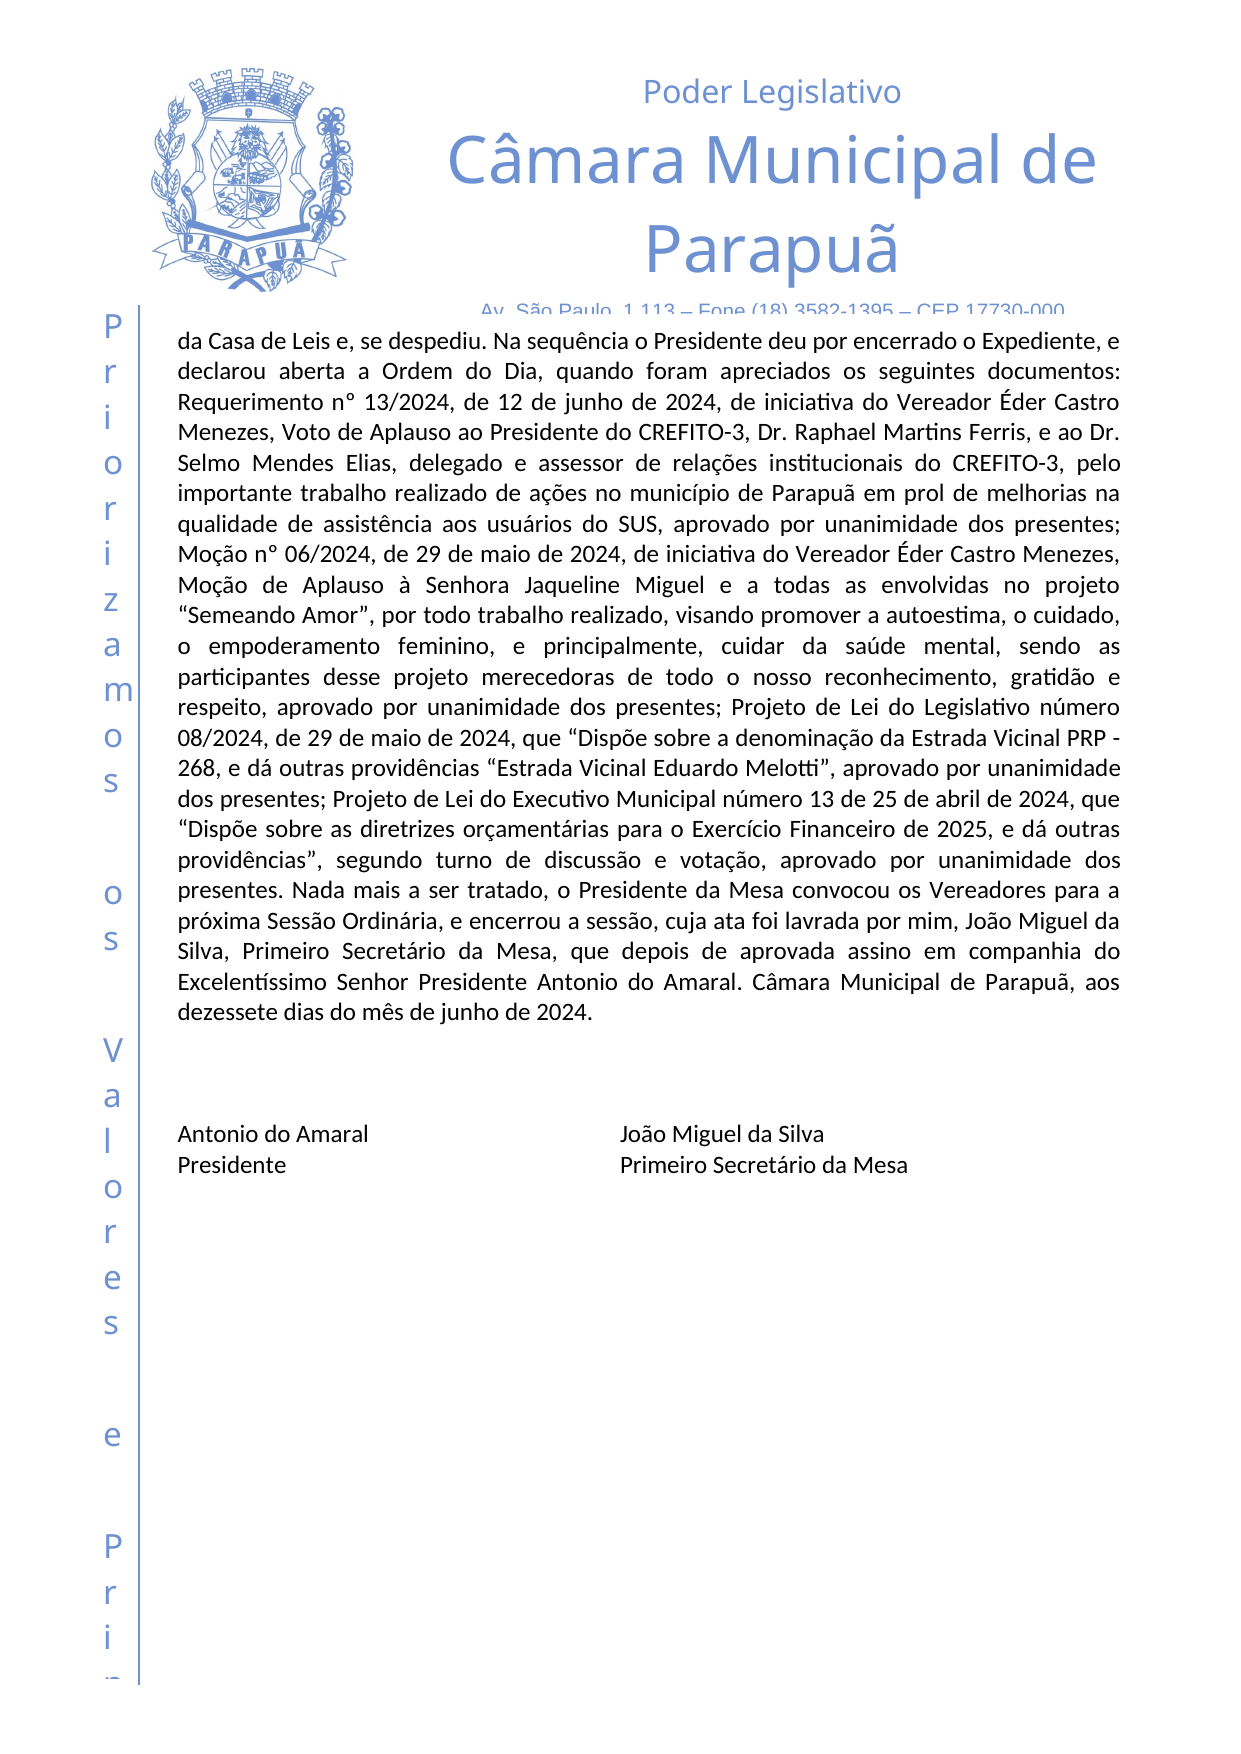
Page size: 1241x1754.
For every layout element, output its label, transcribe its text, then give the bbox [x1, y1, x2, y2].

picture [151, 68, 354, 292]
text Presidente Primeiro Secretário da Mesa [177, 1149, 1122, 1179]
text da Casa de Leis e, se despediu. Na sequência o Presidente deu por encerrado o Expediente, e declarou aberta a Ordem do Dia, quando foram apreciados os seguintes documentos: Requerimento nº 13/2024, de 12 de junho de 2024, de iniciativa do Vereador Éder Castro Menezes, Voto de Aplauso ao Presidente do CREFITO-3, Dr. Raphael Martins Ferris, e ao Dr. Selmo Mendes Elias, delegado e assessor de relações institucionais do CREFITO-3, pelo importante trabalho realizado de ações no município de Parapuã em prol de melhorias na qualidade de assistência aos usuários do SUS, aprovado por unanimidade dos presentes; Moção nº 06/2024, de 29 de maio de 2024, de iniciativa do Vereador Éder Castro Menezes, Moção de Aplauso à Senhora Jaqueline Miguel e a todas as envolvidas no projeto “Semeando Amor”, por todo trabalho realizado, visando promover a autoestima, o cuidado, o empoderamento feminino, e principalmente, cuidar da saúde mental, sendo as participantes desse projeto merecedoras de todo o nosso reconhecimento, gratidão e respeito, aprovado por unanimidade dos presentes; Projeto de Lei do Legislativo número 08/2024, de 29 de maio de 2024, que “Dispõe sobre a denominação da Estrada Vicinal PRP - 268, e dá outras providências “Estrada Vicinal Eduardo Melotti”, aprovado por unanimidade dos presentes; Projeto de Lei do Executivo Municipal número 13 de 25 de abril de 2024, que “Dispõe sobre as diretrizes orçamentárias para o Exercício Financeiro de 2025, e dá outras providências”, segundo turno de discussão e votação, aprovado por unanimidade dos presentes. Nada mais a ser tratado, o Presidente da Mesa convocou os Vereadores para a próxima Sessão Ordinária, e encerrou a sessão, cuja ata foi lavrada por mim, João Miguel da Silva, Primeiro Secretário da Mesa, que depois de aprovada assino em companhia do Excelentíssimo Senhor Presidente Antonio do Amaral. Câmara Municipal de Parapuã, aos dezessete dias do mês de junho de 2024. [177, 325, 1122, 1027]
text Antonio do Amaral João Miguel da Silva [177, 1118, 1122, 1149]
